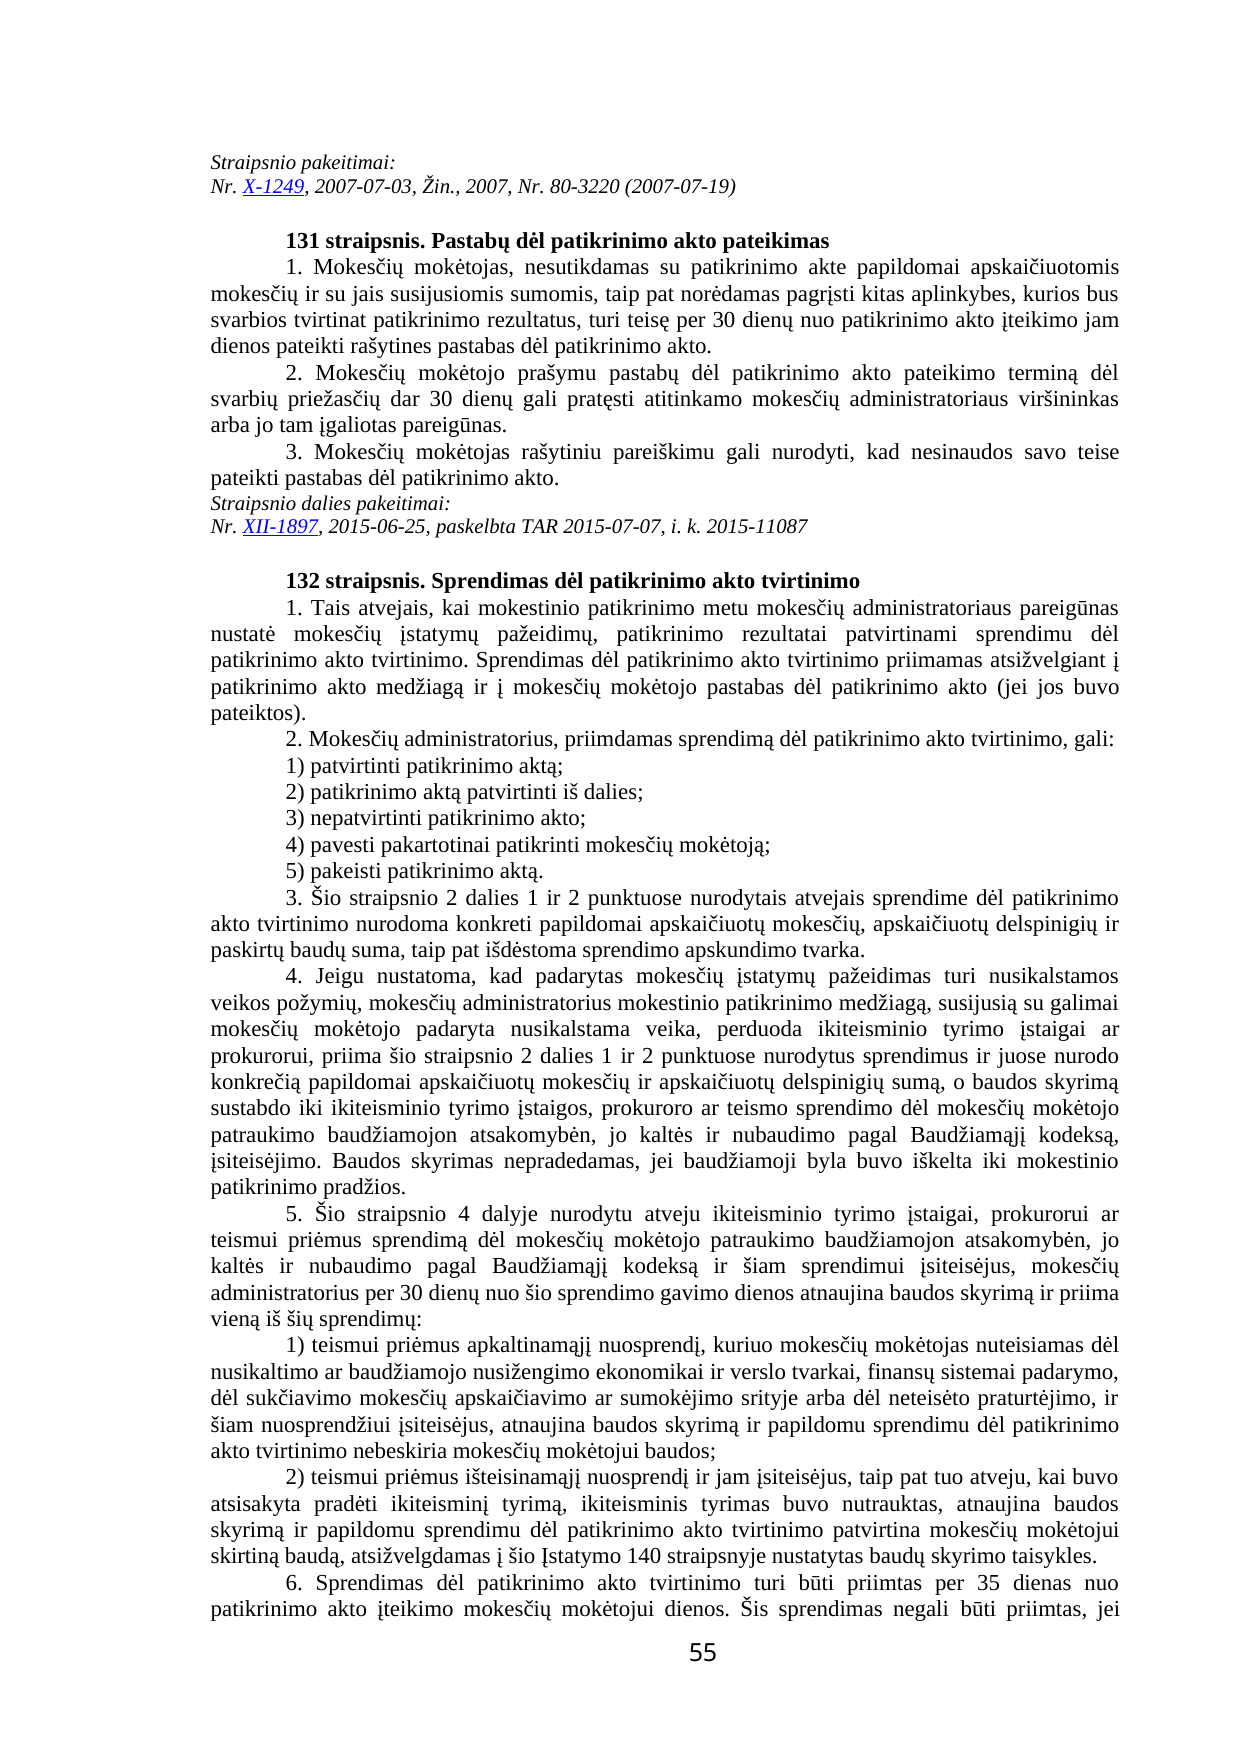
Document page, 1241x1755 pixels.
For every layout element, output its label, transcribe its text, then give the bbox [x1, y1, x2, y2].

text 1) teismui priėmus apkaltinamąjį nuosprendį, kuriuo mokesčių mokėtojas nuteisiamas dėl nusikaltimo ar baudžiamojo nusižengimo ekonomikai ir verslo tvarkai, finansų sistemai padarymo, dėl sukčiavimo mokesčių apskaičiavimo ar sumokėjimo srityje arba dėl neteisėto praturtėjimo, ir šiam nuosprendžiui įsiteisėjus, atnaujina baudos skyrimą ir papildomu sprendimu dėl patikrinimo akto tvirtinimo nebeskiria mokesčių mokėtojui baudos; [210, 1332, 1120, 1463]
text Nr. X-1249, 2007-07-03, Žin., 2007, Nr. 80-3220 (2007-07-19) [210, 174, 1120, 198]
text 5) pakeisti patikrinimo aktą. [210, 857, 1120, 883]
text 2. Mokesčių administratorius, priimdamas sprendimą dėl patikrinimo akto tvirtinimo, gali: [210, 725, 1120, 752]
text 6. Sprendimas dėl patikrinimo akto tvirtinimo turi būti priimtas per 35 dienas nuo patikrinimo akto įteikimo mokesčių mokėtojui dienos. Šis sprendimas negali būti priimtas, jei [210, 1569, 1120, 1621]
text 3) nepatvirtinti patikrinimo akto; [210, 804, 1120, 831]
text 4) pavesti pakartotinai patikrinti mokesčių mokėtoją; [210, 831, 1120, 857]
text 132 straipsnis. Sprendimas dėl patikrinimo akto tvirtinimo [210, 567, 1120, 594]
text 3. Mokesčių mokėtojas rašytiniu pareiškimu gali nurodyti, kad nesinaudos savo teise pateikti pastabas dėl patikrinimo akto. [210, 438, 1120, 490]
text 1. Mokesčių mokėtojas, nesutikdamas su patikrinimo akte papildomai apskaičiuotomis mokesčių ir su jais susijusiomis sumomis, taip pat norėdamas pagrįsti kitas aplinkybes, kurios bus svarbios tvirtinat patikrinimo rezultatus, turi teisę per 30 dienų nuo patikrinimo akto įteikimo jam dienos pateikti rašytines pastabas dėl patikrinimo akto. [210, 253, 1120, 359]
text Nr. XII-1897, 2015-06-25, paskelbta TAR 2015-07-07, i. k. 2015-11087 [210, 514, 1120, 538]
text 5. Šio straipsnio 4 dalyje nurodytu atveju ikiteisminio tyrimo įstaigai, prokurorui ar teismui priėmus sprendimą dėl mokesčių mokėtojo patraukimo baudžiamojon atsakomybėn, jo kaltės ir nubaudimo pagal Baudžiamąjį kodeksą ir šiam sprendimui įsiteisėjus, mokesčių administratorius per 30 dienų nuo šio sprendimo gavimo dienos atnaujina baudos skyrimą ir priima vieną iš šių sprendimų: [210, 1200, 1120, 1332]
text Straipsnio dalies pakeitimai: [210, 490, 1120, 514]
text 3. Šio straipsnio 2 dalies 1 ir 2 punktuose nurodytais atvejais sprendime dėl patikrinimo akto tvirtinimo nurodoma konkreti papildomai apskaičiuotų mokesčių, apskaičiuotų delspinigių ir paskirtų baudų suma, taip pat išdėstoma sprendimo apskundimo tvarka. [210, 883, 1120, 963]
text 2. Mokesčių mokėtojo prašymu pastabų dėl patikrinimo akto pateikimo terminą dėl svarbių priežasčių dar 30 dienų gali pratęsti atitinkamo mokesčių administratoriaus viršininkas arba jo tam įgaliotas pareigūnas. [210, 359, 1120, 438]
text 4. Jeigu nustatoma, kad padarytas mokesčių įstatymų pažeidimas turi nusikalstamos veikos požymių, mokesčių administratorius mokestinio patikrinimo medžiagą, susijusią su galimai mokesčių mokėtojo padaryta nusikalstama veika, perduoda ikiteisminio tyrimo įstaigai ar prokurorui, priima šio straipsnio 2 dalies 1 ir 2 punktuose nurodytus sprendimus ir juose nurodo konkrečią papildomai apskaičiuotų mokesčių ir apskaičiuotų delspinigių sumą, o baudos skyrimą sustabdo iki ikiteisminio tyrimo įstaigos, prokuroro ar teismo sprendimo dėl mokesčių mokėtojo patraukimo baudžiamojon atsakomybėn, jo kaltės ir nubaudimo pagal Baudžiamąjį kodeksą, įsiteisėjimo. Baudos skyrimas nepradedamas, jei baudžiamoji byla buvo iškelta iki mokestinio patikrinimo pradžios. [210, 963, 1120, 1200]
text Straipsnio pakeitimai: [210, 150, 1120, 174]
text 1) patvirtinti patikrinimo aktą; [210, 752, 1120, 778]
text 1. Tais atvejais, kai mokestinio patikrinimo metu mokesčių administratoriaus pareigūnas nustatė mokesčių įstatymų pažeidimų, patikrinimo rezultatai patvirtinami sprendimu dėl patikrinimo akto tvirtinimo. Sprendimas dėl patikrinimo akto tvirtinimo priimamas atsižvelgiant į patikrinimo akto medžiagą ir į mokesčių mokėtojo pastabas dėl patikrinimo akto (jei jos buvo pateiktos). [210, 594, 1120, 725]
text 2) patikrinimo aktą patvirtinti iš dalies; [210, 778, 1120, 804]
text 131 straipsnis. Pastabų dėl patikrinimo akto pateikimas [210, 227, 1120, 253]
text 2) teismui priėmus išteisinamąjį nuosprendį ir jam įsiteisėjus, taip pat tuo atveju, kai buvo atsisakyta pradėti ikiteisminį tyrimą, ikiteisminis tyrimas buvo nutrauktas, atnaujina baudos skyrimą ir papildomu sprendimu dėl patikrinimo akto tvirtinimo patvirtina mokesčių mokėtojui skirtiną baudą, atsižvelgdamas į šio Įstatymo 140 straipsnyje nustatytas baudų skyrimo taisykles. [210, 1463, 1120, 1569]
